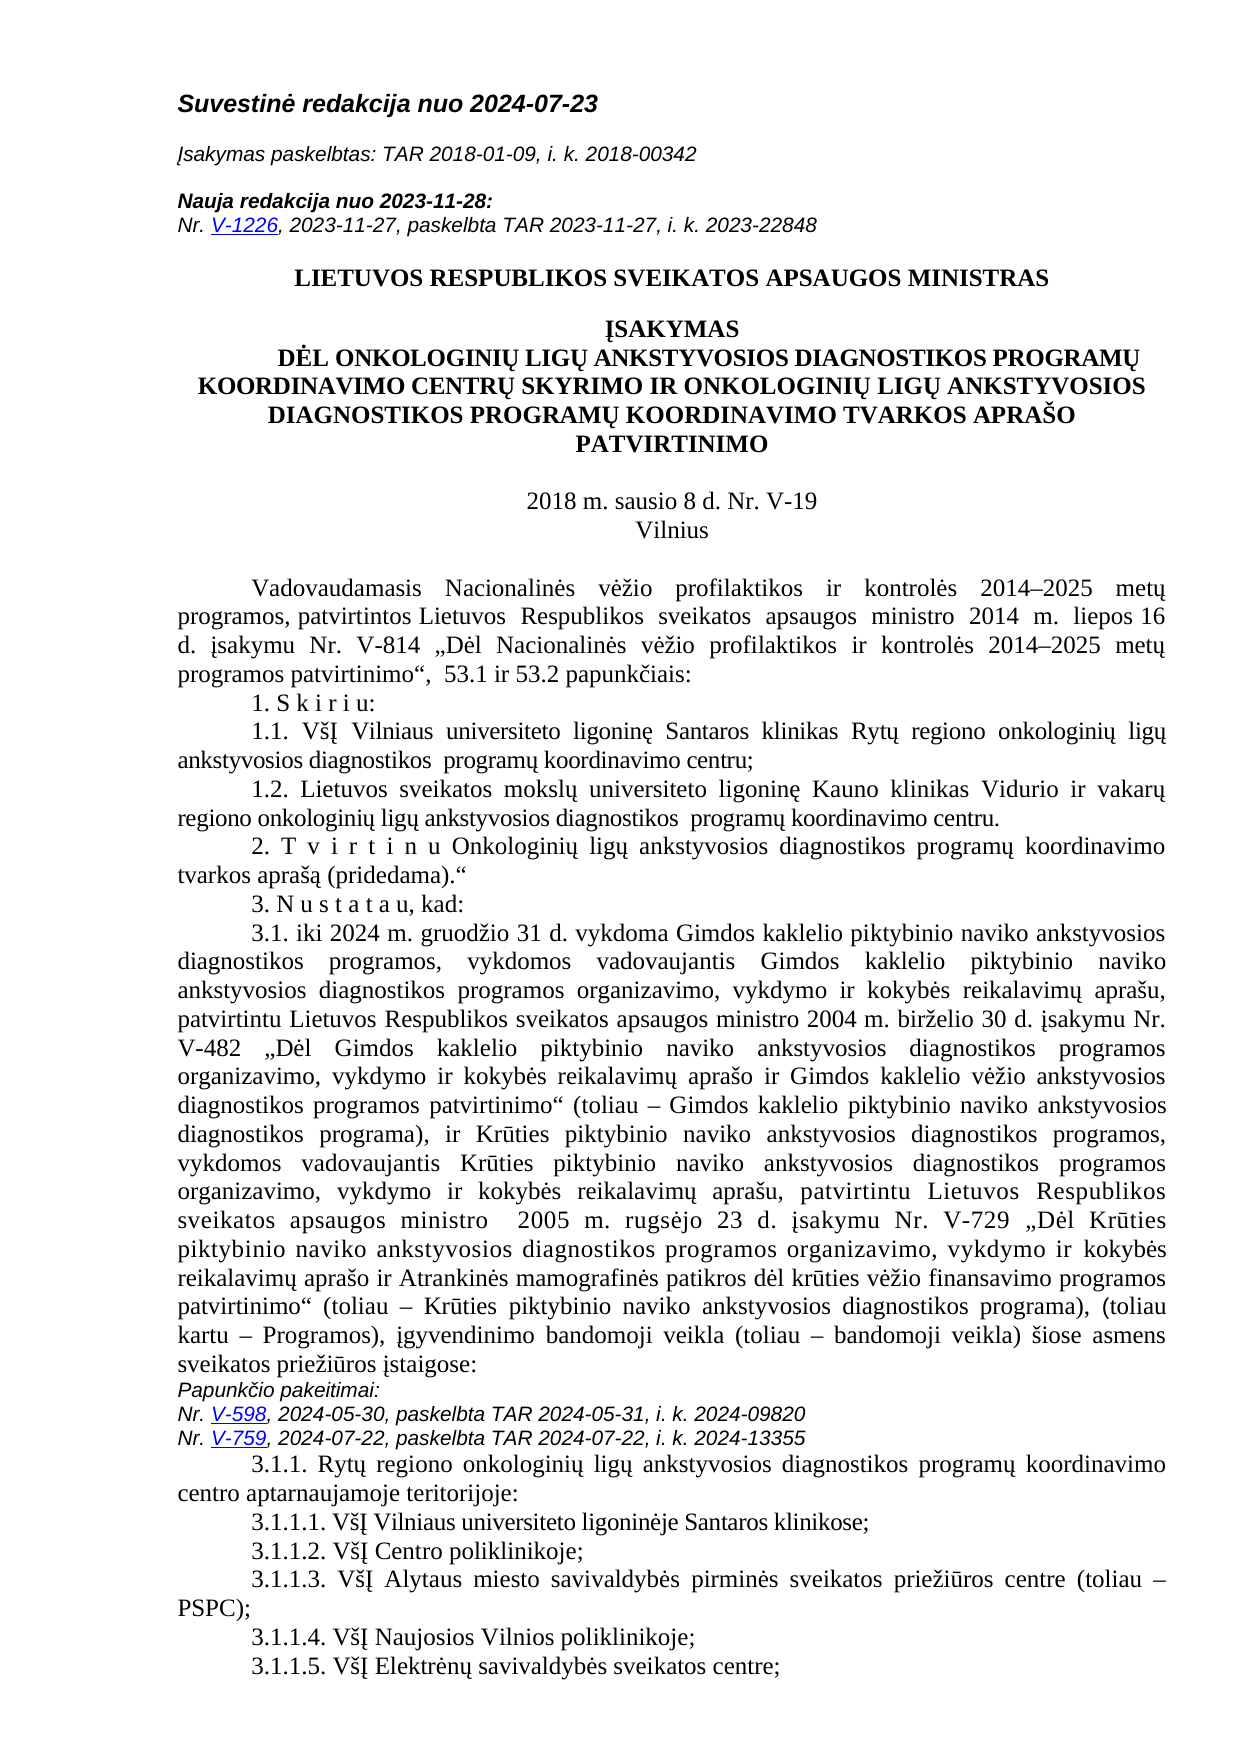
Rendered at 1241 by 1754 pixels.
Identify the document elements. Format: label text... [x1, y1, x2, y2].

text 3.1.1.5. VšĮ Elektrėnų savivaldybės sveikatos centre; [177, 1651, 1167, 1679]
text LIETUVOS RESPUBLIKOS SVEIKATOS APSAUGOS MINISTRAS [177, 263, 1167, 292]
text 3.1.1.1. VšĮ Vilniaus universiteto ligoninėje Santaros klinikose; [177, 1507, 1167, 1536]
text Nr. V-759, 2024-07-22, paskelbta TAR 2024-07-22, i. k. 2024-13355 [177, 1426, 1167, 1449]
text 2. T v i r t i n u Onkologinių ligų ankstyvosios diagnostikos programų koordinavimo tvarkos aprašą (pridedama).“ [177, 831, 1167, 889]
text 3.1.1.3. VšĮ Alytaus miesto savivaldybės pirminės sveikatos priežiūros centre (toliau – PSPC); [177, 1564, 1167, 1622]
text Įsakymas paskelbtas: TAR 2018-01-09, i. k. 2018-00342 [177, 141, 1167, 165]
text 3. N u s t a t a u, kad: [177, 889, 1167, 918]
text DĖL ONKOLOGINIŲ LIGŲ ANKSTYVOSIOS DIAGNOSTIKOS PROGRAMŲ KOORDINAVIMO CENTRŲ SKYRIMO IR ONKOLOGINIŲ LIGŲ ANKSTYVOSIOS DIAGNOSTIKOS PROGRAMŲ KOORDINAVIMO TVARKOS APRAŠO PATVIRTINIMO [177, 343, 1167, 458]
text 3.1.1. Rytų regiono onkologinių ligų ankstyvosios diagnostikos programų koordinavimo centro aptarnaujamoje teritorijoje: [177, 1449, 1167, 1507]
text Suvestinė redakcija nuo 2024-07-23 [177, 89, 1167, 117]
text Vilnius [177, 515, 1167, 544]
text Nauja redakcija nuo 2023-11-28: [177, 189, 1167, 213]
text Vadovaudamasis Nacionalinės vėžio profilaktikos ir kontrolės 2014–2025 metų programos, patvirtintos Lietuvos Respublikos sveikatos apsaugos ministro 2014 m. liepos 16 d. įsakymu Nr. V-814 „Dėl Nacionalinės vėžio profilaktikos ir kontrolės 2014–2025 metų programos patvirtinimo“, 53.1 ir 53.2 papunkčiais: [177, 573, 1167, 688]
text Papunkčio pakeitimai: [177, 1378, 1167, 1402]
text Nr. V-598, 2024-05-30, paskelbta TAR 2024-05-31, i. k. 2024-09820 [177, 1402, 1167, 1426]
text 1.1. VšĮ Vilniaus universiteto ligoninę Santaros klinikas Rytų regiono onkologinių ligų ankstyvosios diagnostikos programų koordinavimo centru; [177, 716, 1167, 774]
text Nr. V-1226, 2023-11-27, paskelbta TAR 2023-11-27, i. k. 2023-22848 [177, 213, 1167, 237]
text 3.1.1.2. VšĮ Centro poliklinikoje; [177, 1536, 1167, 1564]
text 1.2. Lietuvos sveikatos mokslų universiteto ligoninę Kauno klinikas Vidurio ir vakarų regiono onkologinių ligų ankstyvosios diagnostikos programų koordinavimo centru. [177, 774, 1167, 831]
text 2018 m. sausio 8 d. Nr. V-19 [177, 486, 1167, 515]
text ĮSAKYMAS [177, 314, 1167, 343]
text 3.1. iki 2024 m. gruodžio 31 d. vykdoma Gimdos kaklelio piktybinio naviko ankstyvosios diagnostikos programos, vykdomos vadovaujantis Gimdos kaklelio piktybinio naviko ankstyvosios diagnostikos programos organizavimo, vykdymo ir kokybės reikalavimų aprašu, patvirtintu Lietuvos Respublikos sveikatos apsaugos ministro 2004 m. birželio 30 d. įsakymu Nr. V-482 „Dėl Gimdos kaklelio piktybinio naviko ankstyvosios diagnostikos programos organizavimo, vykdymo ir kokybės reikalavimų aprašo ir Gimdos kaklelio vėžio ankstyvosios diagnostikos programos patvirtinimo“ (toliau – Gimdos kaklelio piktybinio naviko ankstyvosios diagnostikos programa), ir Krūties piktybinio naviko ankstyvosios diagnostikos programos, vykdomos vadovaujantis Krūties piktybinio naviko ankstyvosios diagnostikos programos organizavimo, vykdymo ir kokybės reikalavimų aprašu, patvirtintu Lietuvos Respublikos sveikatos apsaugos ministro 2005 m. rugsėjo 23 d. įsakymu Nr. V-729 „Dėl Krūties piktybinio naviko ankstyvosios diagnostikos programos organizavimo, vykdymo ir kokybės reikalavimų aprašo ir Atrankinės mamografinės patikros dėl krūties vėžio finansavimo programos patvirtinimo“ (toliau – Krūties piktybinio naviko ankstyvosios diagnostikos programa), (toliau kartu – Programos), įgyvendinimo bandomoji veikla (toliau – bandomoji veikla) šiose asmens sveikatos priežiūros įstaigose: [177, 918, 1167, 1378]
text 3.1.1.4. VšĮ Naujosios Vilnios poliklinikoje; [177, 1622, 1167, 1651]
text 1. S k i r i u: [177, 688, 1167, 716]
